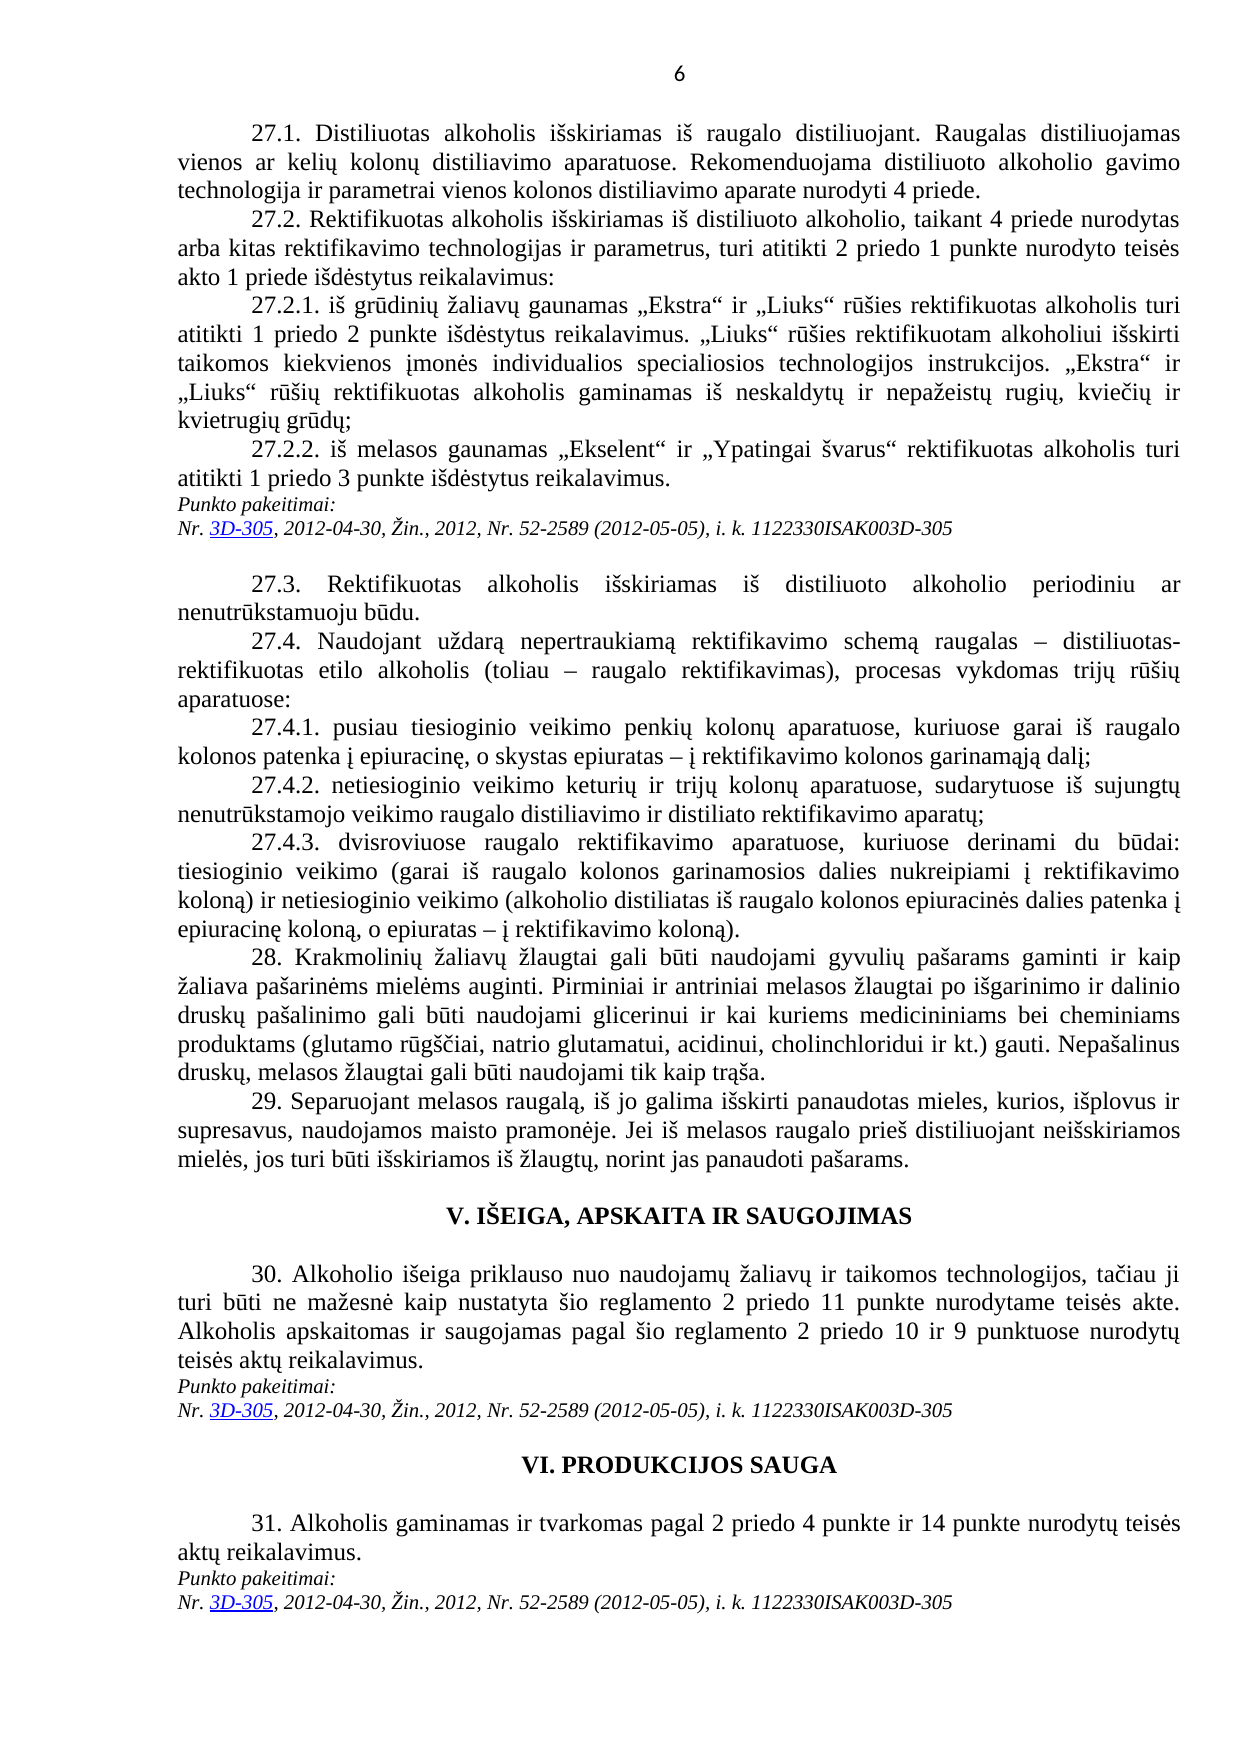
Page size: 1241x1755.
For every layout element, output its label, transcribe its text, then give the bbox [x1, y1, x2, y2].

text V. IŠEIGA, APSKAITA IR SAUGOJIMAS [177, 1201, 1181, 1230]
text VI. PRODUKCIJOS SAUGA [177, 1451, 1181, 1479]
text 28. Krakmolinių žaliavų žlaugtai gali būti naudojami gyvulių pašarams gaminti ir kaip žaliava pašarinėms mielėms auginti. Pirminiai ir antriniai melasos žlaugtai po išgarinimo ir dalinio druskų pašalinimo gali būti naudojami glicerinui ir kai kuriems medicininiams bei cheminiams produktams (glutamo rūgščiai, natrio glutamatui, acidinui, cholinchloridui ir kt.) gauti. Nepašalinus druskų, melasos žlaugtai gali būti naudojami tik kaip trąša. [177, 942, 1181, 1086]
text Nr. 3D-305, 2012-04-30, Žin., 2012, Nr. 52-2589 (2012-05-05), i. k. 1122330ISAK003D-305 [177, 516, 1181, 540]
text 27.4.2. netiesioginio veikimo keturių ir trijų kolonų aparatuose, sudarytuose iš sujungtų nenutrūkstamojo veikimo raugalo distiliavimo ir distiliato rektifikavimo aparatų; [177, 770, 1181, 827]
text 27.3. Rektifikuotas alkoholis išskiriamas iš distiliuoto alkoholio periodiniu ar nenutrūkstamuoju būdu. [177, 569, 1181, 626]
text Nr. 3D-305, 2012-04-30, Žin., 2012, Nr. 52-2589 (2012-05-05), i. k. 1122330ISAK003D-305 [177, 1398, 1181, 1422]
text 27.4.1. pusiau tiesioginio veikimo penkių kolonų aparatuose, kuriuose garai iš raugalo kolonos patenka į epiuracinę, o skystas epiuratas – į rektifikavimo kolonos garinamąją dalį; [177, 712, 1181, 770]
text Nr. 3D-305, 2012-04-30, Žin., 2012, Nr. 52-2589 (2012-05-05), i. k. 1122330ISAK003D-305 [177, 1590, 1181, 1614]
text 27.1. Distiliuotas alkoholis išskiriamas iš raugalo distiliuojant. Raugalas distiliuojamas vienos ar kelių kolonų distiliavimo aparatuose. Rekomenduojama distiliuoto alkoholio gavimo technologija ir parametrai vienos kolonos distiliavimo aparate nurodyti 4 priede. [177, 118, 1181, 204]
text 27.2.1. iš grūdinių žaliavų gaunamas „Ekstra“ ir „Liuks“ rūšies rektifikuotas alkoholis turi atitikti 1 priedo 2 punkte išdėstytus reikalavimus. „Liuks“ rūšies rektifikuotam alkoholiui išskirti taikomos kiekvienos įmonės individualios specialiosios technologijos instrukcijos. „Ekstra“ ir „Liuks“ rūšių rektifikuotas alkoholis gaminamas iš neskaldytų ir nepažeistų rugių, kviečių ir kvietrugių grūdų; [177, 291, 1181, 434]
text Punkto pakeitimai: [177, 1566, 1181, 1590]
text 31. Alkoholis gaminamas ir tvarkomas pagal 2 priedo 4 punkte ir 14 punkte nurodytų teisės aktų reikalavimus. [177, 1508, 1181, 1566]
text 27.2.2. iš melasos gaunamas „Ekselent“ ir „Ypatingai švarus“ rektifikuotas alkoholis turi atitikti 1 priedo 3 punkte išdėstytus reikalavimus. [177, 434, 1181, 492]
text 27.2. Rektifikuotas alkoholis išskiriamas iš distiliuoto alkoholio, taikant 4 priede nurodytas arba kitas rektifikavimo technologijas ir parametrus, turi atitikti 2 priedo 1 punkte nurodyto teisės akto 1 priede išdėstytus reikalavimus: [177, 204, 1181, 291]
text 30. Alkoholio išeiga priklauso nuo naudojamų žaliavų ir taikomos technologijos, tačiau ji turi būti ne mažesnė kaip nustatyta šio reglamento 2 priedo 11 punkte nurodytame teisės akte. Alkoholis apskaitomas ir saugojamas pagal šio reglamento 2 priedo 10 ir 9 punktuose nurodytų teisės aktų reikalavimus. [177, 1259, 1181, 1374]
text Punkto pakeitimai: [177, 492, 1181, 516]
text Punkto pakeitimai: [177, 1374, 1181, 1398]
text 27.4.3. dvisroviuose raugalo rektifikavimo aparatuose, kuriuose derinami du būdai: tiesioginio veikimo (garai iš raugalo kolonos garinamosios dalies nukreipiami į rektifikavimo koloną) ir netiesioginio veikimo (alkoholio distiliatas iš raugalo kolonos epiuracinės dalies patenka į epiuracinę koloną, o epiuratas – į rektifikavimo koloną). [177, 827, 1181, 942]
text 29. Separuojant melasos raugalą, iš jo galima išskirti panaudotas mieles, kurios, išplovus ir supresavus, naudojamos maisto pramonėje. Jei iš melasos raugalo prieš distiliuojant neišskiriamos mielės, jos turi būti išskiriamos iš žlaugtų, norint jas panaudoti pašarams. [177, 1086, 1181, 1172]
text 27.4. Naudojant uždarą nepertraukiamą rektifikavimo schemą raugalas – distiliuotas-rektifikuotas etilo alkoholis (toliau – raugalo rektifikavimas), procesas vykdomas trijų rūšių aparatuose: [177, 626, 1181, 712]
